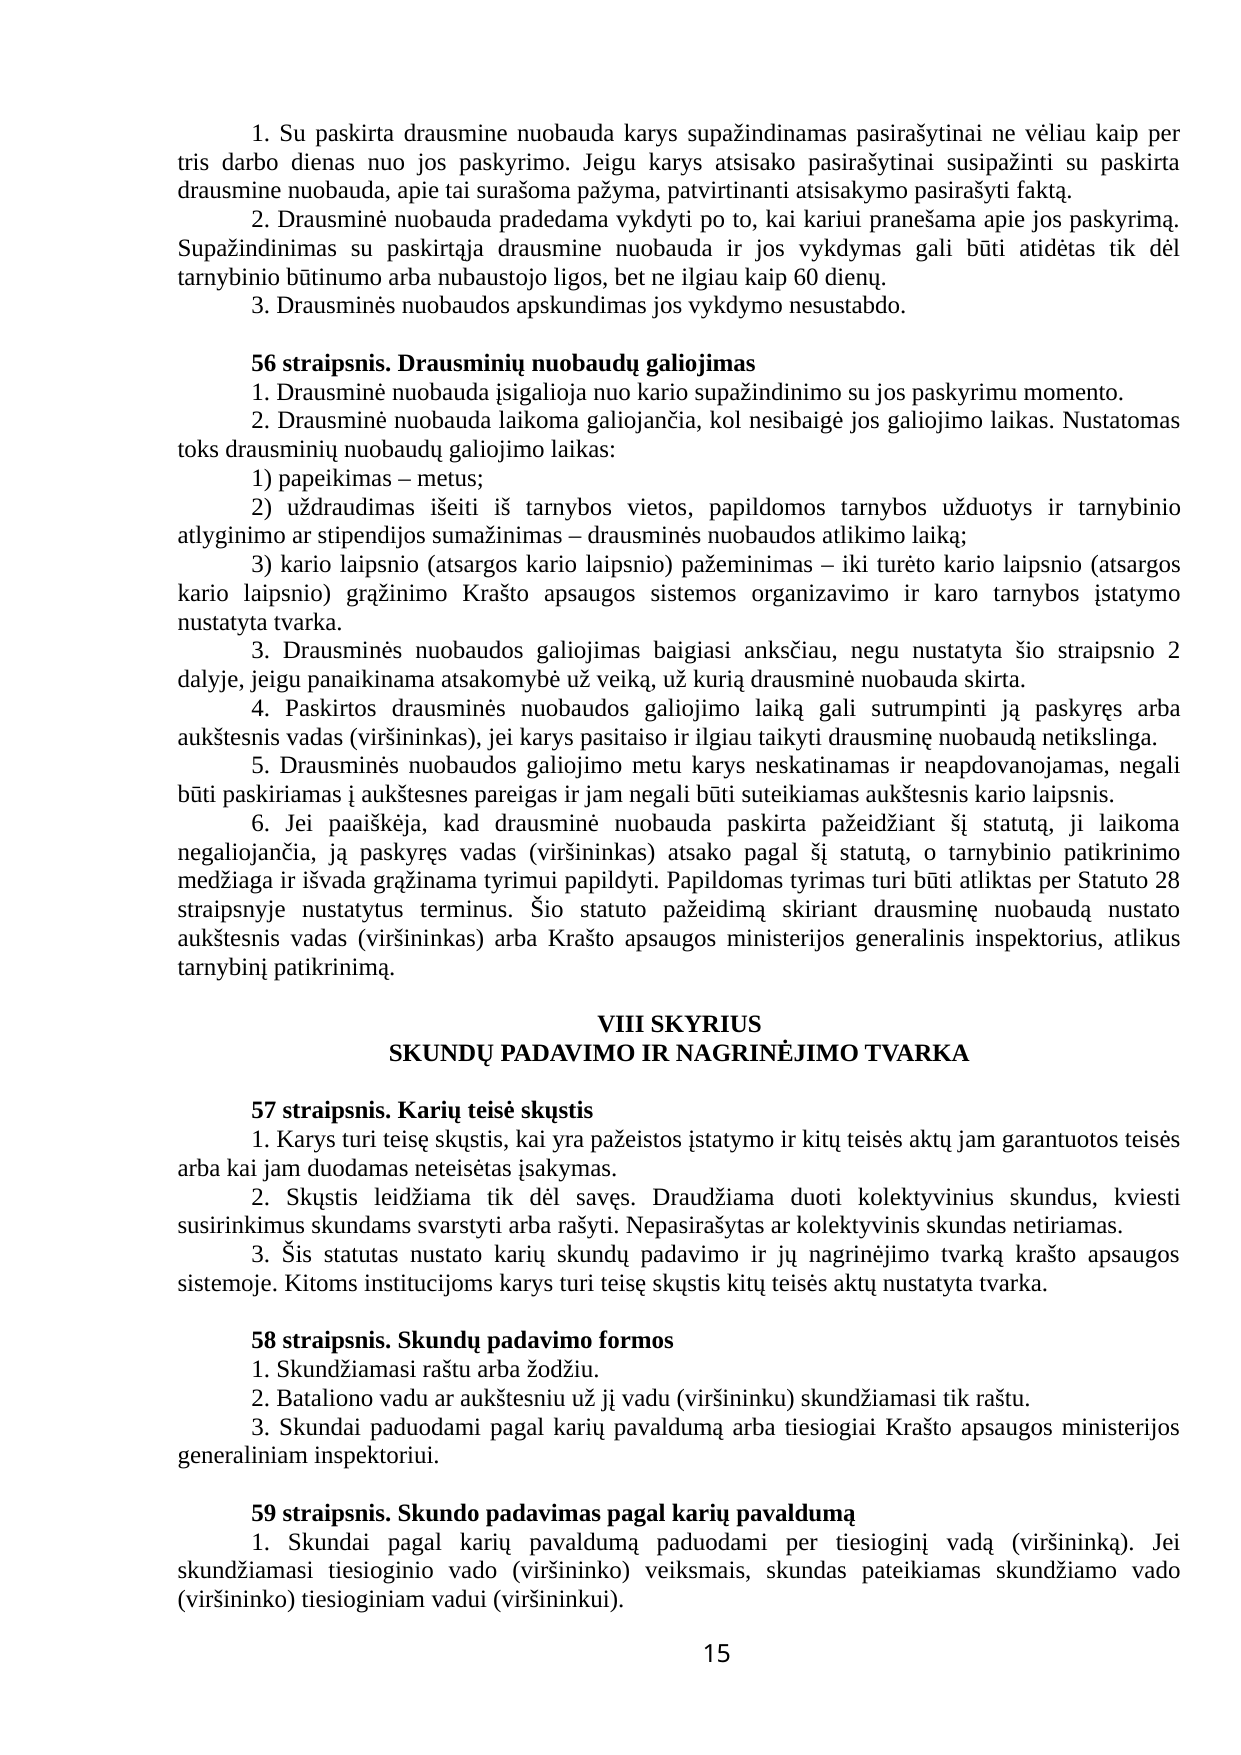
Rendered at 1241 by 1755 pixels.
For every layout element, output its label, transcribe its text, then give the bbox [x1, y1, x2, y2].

text 56 straipsnis. Drausminių nuobaudų galiojimas [177, 348, 1181, 377]
text 1. Skundžiamasi raštu arba žodžiu. [177, 1354, 1181, 1383]
text 6. Jei paaiškėja, kad drausminė nuobauda paskirta pažeidžiant šį statutą, ji laikoma negaliojančia, ją paskyręs vadas (viršininkas) atsako pagal šį statutą, o tarnybinio patikrinimo medžiaga ir išvada grąžinama tyrimui papildyti. Papildomas tyrimas turi būti atliktas per Statuto 28 straipsnyje nustatytus terminus. Šio statuto pažeidimą skiriant drausminę nuobaudą nustato aukštesnis vadas (viršininkas) arba Krašto apsaugos ministerijos generalinis inspektorius, atlikus tarnybinį patikrinimą. [177, 808, 1181, 981]
text 1. Drausminė nuobauda įsigalioja nuo kario supažindinimo su jos paskyrimu momento. [177, 377, 1181, 406]
text 3. Drausminės nuobaudos galiojimas baigiasi anksčiau, negu nustatyta šio straipsnio 2 dalyje, jeigu panaikinama atsakomybė už veiką, už kurią drausminė nuobauda skirta. [177, 636, 1181, 693]
text 2. Drausminė nuobauda pradedama vykdyti po to, kai kariui pranešama apie jos paskyrimą. Supažindinimas su paskirtąja drausmine nuobauda ir jos vykdymas gali būti atidėtas tik dėl tarnybinio būtinumo arba nubaustojo ligos, bet ne ilgiau kaip 60 dienų. [177, 204, 1181, 291]
text 3. Skundai paduodami pagal karių pavaldumą arba tiesiogiai Krašto apsaugos ministerijos generaliniam inspektoriui. [177, 1412, 1181, 1469]
text SKUNDŲ PADAVIMO IR NAGRINĖJIMO TVARKA [177, 1038, 1181, 1067]
text 3. Šis statutas nustato karių skundų padavimo ir jų nagrinėjimo tvarką krašto apsaugos sistemoje. Kitoms institucijoms karys turi teisę skųstis kitų teisės aktų nustatyta tvarka. [177, 1239, 1181, 1297]
text 5. Drausminės nuobaudos galiojimo metu karys neskatinamas ir neapdovanojamas, negali būti paskiriamas į aukštesnes pareigas ir jam negali būti suteikiamas aukštesnis kario laipsnis. [177, 751, 1181, 808]
text 2. Drausminė nuobauda laikoma galiojančia, kol nesibaigė jos galiojimo laikas. Nustatomas toks drausminių nuobaudų galiojimo laikas: [177, 406, 1181, 463]
text 2. Skųstis leidžiama tik dėl savęs. Draudžiama duoti kolektyvinius skundus, kviesti susirinkimus skundams svarstyti arba rašyti. Nepasirašytas ar kolektyvinis skundas netiriamas. [177, 1182, 1181, 1239]
text 3. Drausminės nuobaudos apskundimas jos vykdymo nesustabdo. [177, 291, 1181, 319]
text 4. Paskirtos drausminės nuobaudos galiojimo laiką gali sutrumpinti ją paskyręs arba aukštesnis vadas (viršininkas), jei karys pasitaiso ir ilgiau taikyti drausminę nuobaudą netikslinga. [177, 693, 1181, 751]
text 1. Su paskirta drausmine nuobauda karys supažindinamas pasirašytinai ne vėliau kaip per tris darbo dienas nuo jos paskyrimo. Jeigu karys atsisako pasirašytinai susipažinti su paskirta drausmine nuobauda, apie tai surašoma pažyma, patvirtinanti atsisakymo pasirašyti faktą. [177, 118, 1181, 204]
text 3) kario laipsnio (atsargos kario laipsnio) pažeminimas – iki turėto kario laipsnio (atsargos kario laipsnio) grąžinimo Krašto apsaugos sistemos organizavimo ir karo tarnybos įstatymo nustatyta tvarka. [177, 549, 1181, 636]
text 1) papeikimas – metus; [177, 463, 1181, 492]
text 59 straipsnis. Skundo padavimas pagal karių pavaldumą [177, 1498, 1181, 1527]
text VIII SKYRIUS [177, 1009, 1181, 1038]
text 1. Karys turi teisę skųstis, kai yra pažeistos įstatymo ir kitų teisės aktų jam garantuotos teisės arba kai jam duodamas neteisėtas įsakymas. [177, 1124, 1181, 1182]
text 58 straipsnis. Skundų padavimo formos [177, 1326, 1181, 1354]
text 2. Bataliono vadu ar aukštesniu už jį vadu (viršininku) skundžiamasi tik raštu. [177, 1383, 1181, 1412]
text 57 straipsnis. Karių teisė skųstis [177, 1096, 1181, 1124]
text 1. Skundai pagal karių pavaldumą paduodami per tiesioginį vadą (viršininką). Jei skundžiamasi tiesioginio vado (viršininko) veiksmais, skundas pateikiamas skundžiamo vado (viršininko) tiesioginiam vadui (viršininkui). [177, 1527, 1181, 1613]
text 2) uždraudimas išeiti iš tarnybos vietos, papildomos tarnybos užduotys ir tarnybinio atlyginimo ar stipendijos sumažinimas – drausminės nuobaudos atlikimo laiką; [177, 492, 1181, 549]
